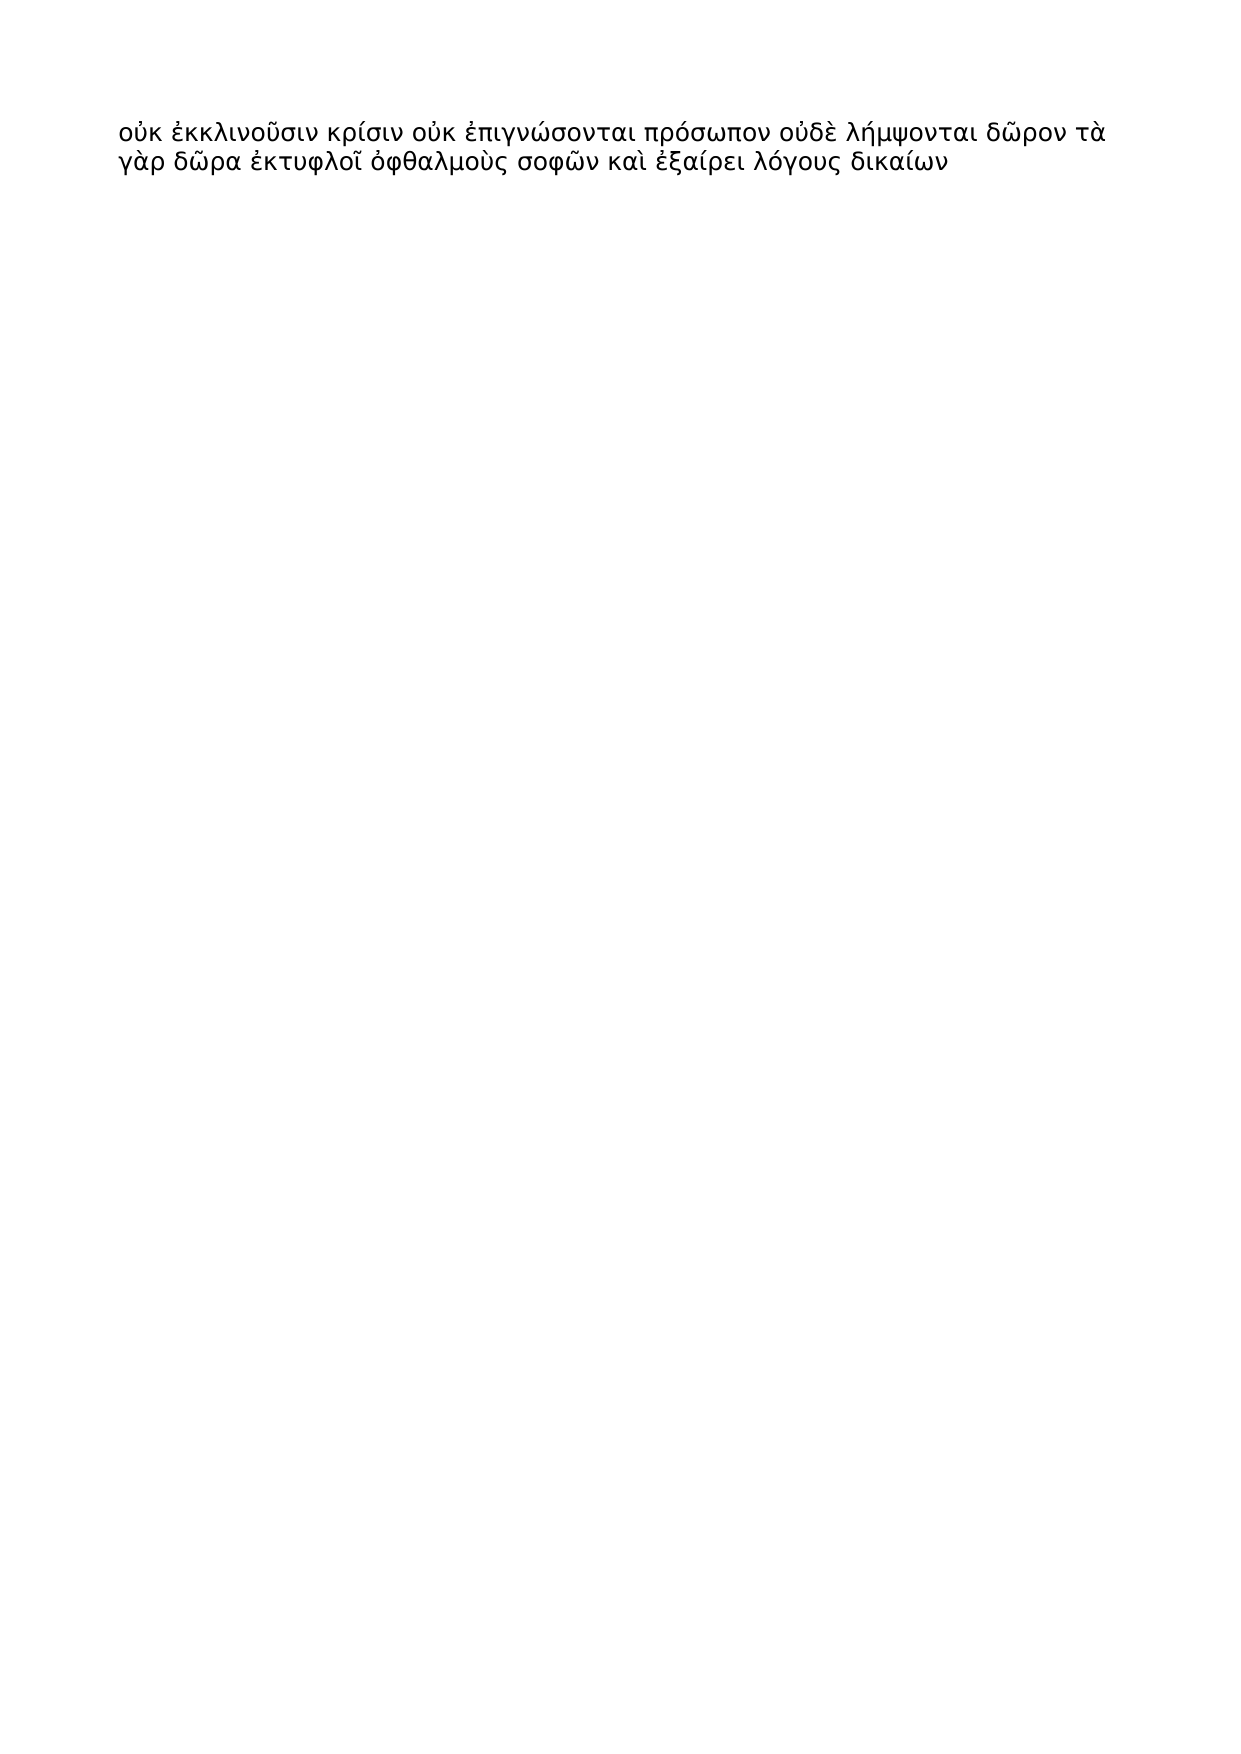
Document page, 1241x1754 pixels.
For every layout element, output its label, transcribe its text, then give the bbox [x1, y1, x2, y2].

text οὐκ ἐκκλινοῦσιν κρίσιν οὐκ ἐπιγνώσονται πρόσωπον οὐδὲ λήμψονται δῶρον τὰ γὰρ δῶρα ἐκτυφλοῖ ὀφθαλμοὺς σοφῶν καὶ ἐξαίρει λόγους δικαίων [118, 118, 1122, 176]
